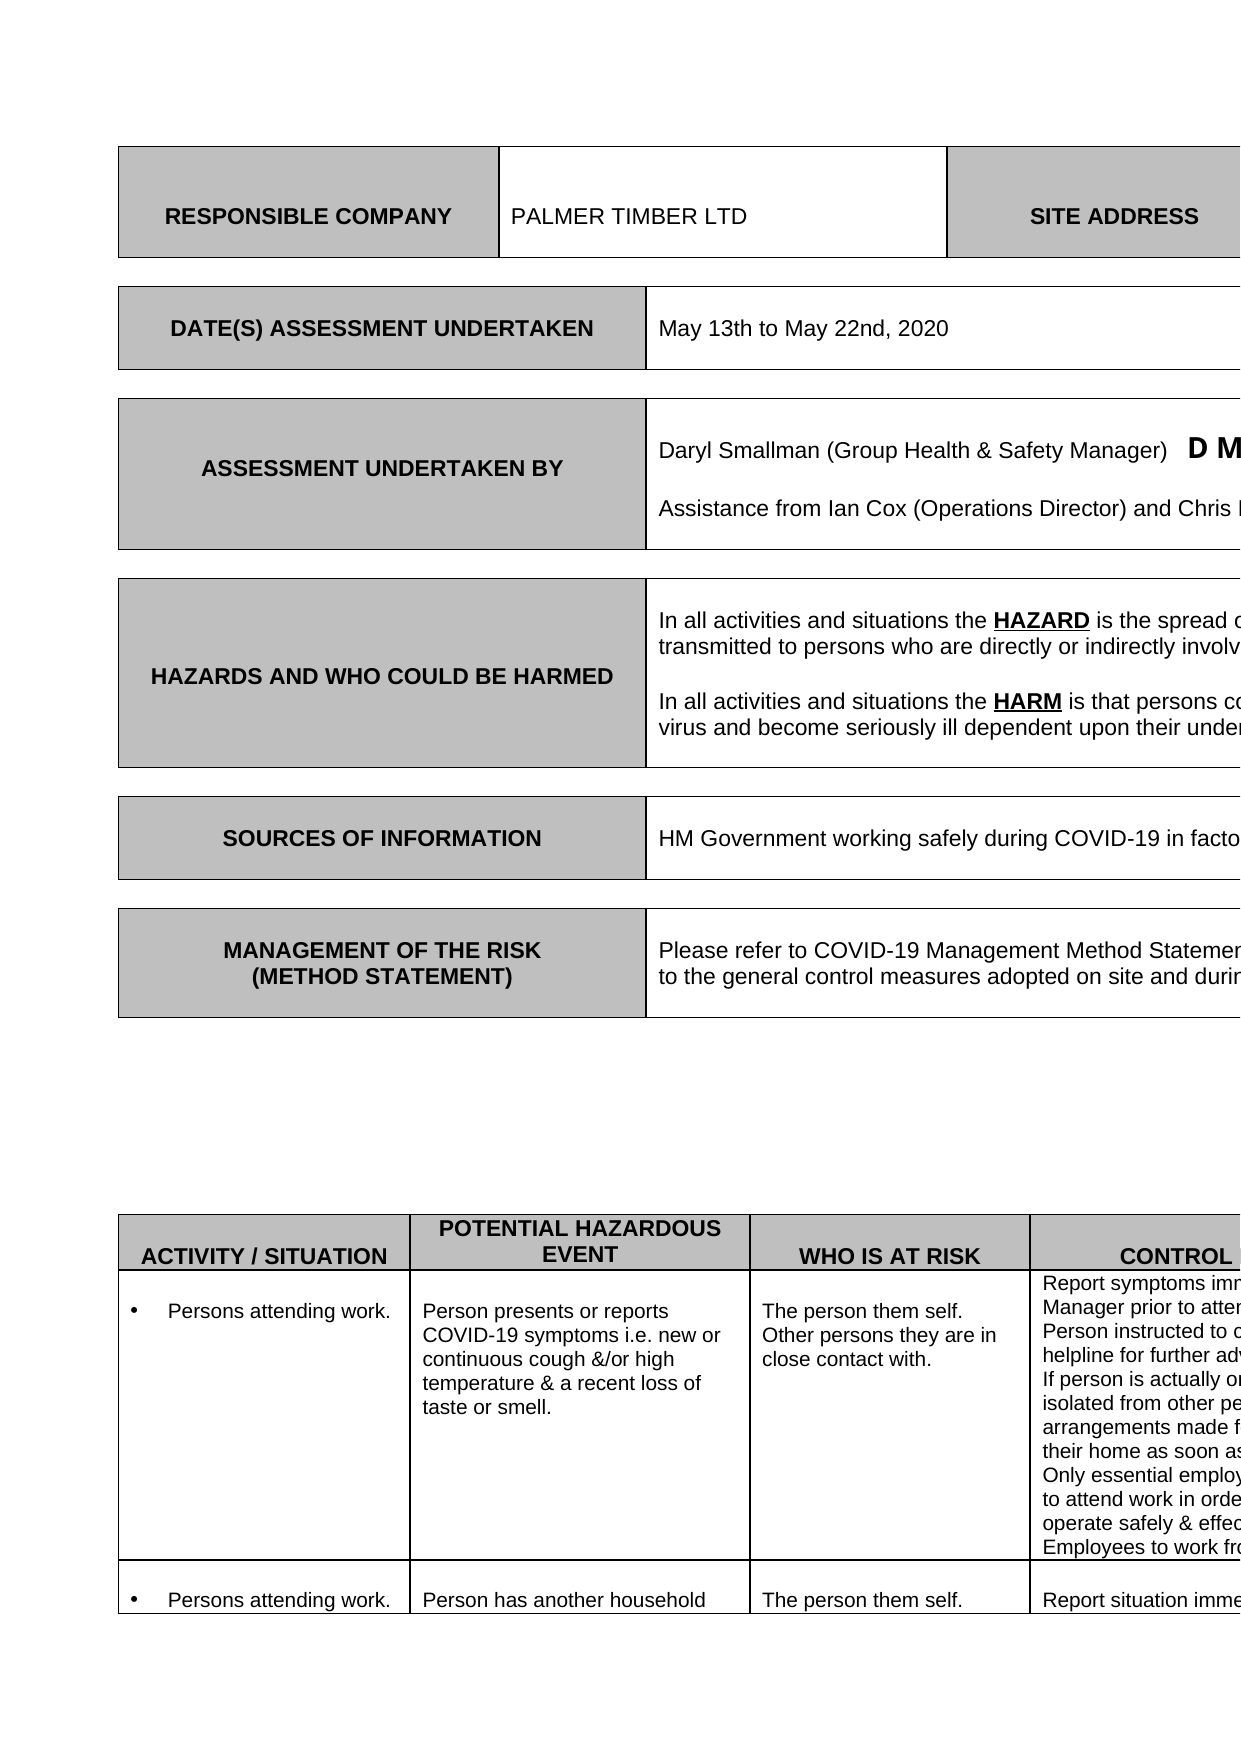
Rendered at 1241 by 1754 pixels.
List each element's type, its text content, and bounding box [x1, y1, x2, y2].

table_header SITE ADDRESS [948, 147, 1240, 257]
table_header ASSESSMENT UNDERTAKEN BY [119, 399, 645, 549]
table_header PALMER TIMBER LTD [500, 147, 946, 257]
table_header May 13th to May 22nd, 2020 [647, 287, 1240, 369]
table_header RESPONSIBLE COMPANY [119, 147, 498, 257]
table_header SOURCES OF INFORMATION [119, 797, 645, 879]
table_cell Persons attending work. [119, 1271, 409, 1559]
table_header In all activities and situations the HAZARD is the spread of the Covid-19 virus which could potentially be transmitted to persons who are directly or indirectly involved with the company’s operations. In all activities and situations the HARM is that persons could potentially become infected by the Covid-19 virus and become seriously ill dependent upon their underlying medical condition. [647, 579, 1240, 767]
table_cell The person them self. [751, 1561, 1029, 1613]
table_header Please refer to COVID-19 Management Method Statement for further details of company procedures relating to the general control measures adopted on site and during company operations. [647, 909, 1240, 1017]
table_cell Person has another household [411, 1561, 749, 1613]
table_cell Report symptoms immediately to their Line Manager prior to attending work. Person instructed to call the NHS 111 helpline for further advice & information. If person is actually on site they should be isolated from other persons & arrangements made for them to return to their home as soon as is practical. Only essential employees will be required to attend work in order for the site to operate safely & effectively. Employees to work from home if practical. [1031, 1271, 1240, 1559]
table_cell The person them self. Other persons they are in close contact with. [751, 1271, 1029, 1559]
table_header POTENTIAL HAZARDOUS EVENT [411, 1215, 749, 1269]
table_header HM Government working safely during COVID-19 in factories, plants and warehouses (11 May 2020) [647, 797, 1240, 879]
table_cell Persons attending work. [119, 1561, 409, 1613]
table_header WHO IS AT RISK [751, 1215, 1029, 1269]
table_header Daryl Smallman (Group Health & Safety Manager) D M Smallman 27/05/2020 Assistance from Ian Cox (Operations Director) and Chris Baugh (HR Manager) [647, 399, 1240, 549]
table_header HAZARDS AND WHO COULD BE HARMED [119, 579, 645, 767]
table_cell Person presents or reports COVID-19 symptoms i.e. new or continuous cough &/or high temperature & a recent loss of taste or smell. [411, 1271, 749, 1559]
table_header DATE(S) ASSESSMENT UNDERTAKEN [119, 287, 645, 369]
table_header MANAGEMENT OF THE RISK (METHOD STATEMENT) [119, 909, 645, 1017]
table_cell Report situation immediately to their Line Manager prior to attending work. Person instructed to call the NHS 111 helpline for further advice & information. Employees to work from home if practical. [1031, 1561, 1240, 1613]
table_header CONTROL MEASURES [1031, 1215, 1240, 1269]
table_header ACTIVITY / SITUATION [119, 1215, 409, 1269]
